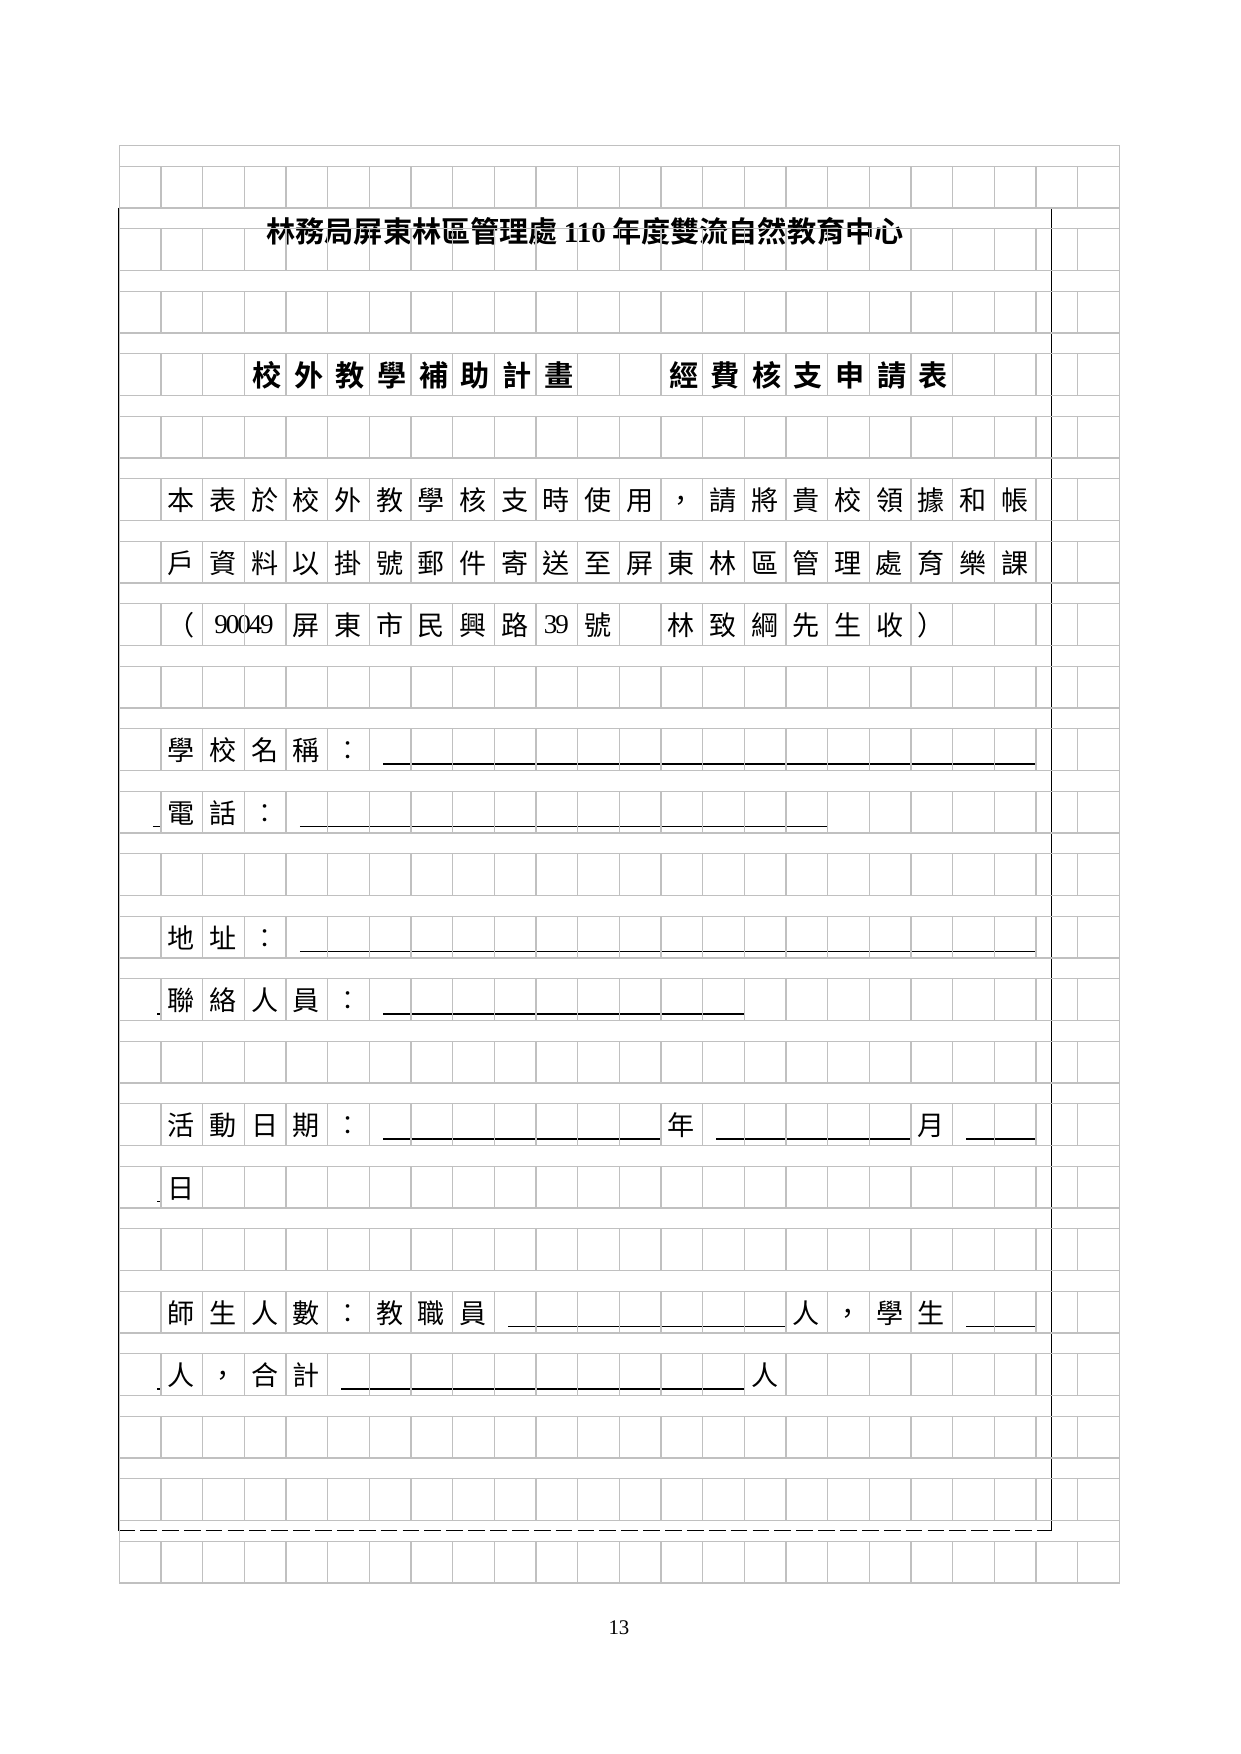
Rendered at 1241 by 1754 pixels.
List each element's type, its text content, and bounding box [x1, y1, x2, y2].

table_header 林務局屏東林區管理處110年度雙流自然教育中心 校外教學補助計畫 經費核支申請表 本表於校外教學核支時使用，請將貴校領據和帳戶資料以掛號郵件寄送至屏東林區管理處育樂課（90049屏東市民興路39號 林致綱先生收） 學校名稱︰ 電話︰ 地址︰ 聯絡人員︰ 活動日期︰ 年 月 日 師生人數︰教職員 人，學生 人，合計 人 (經費將以電匯方式核撥，請填 學校開戶銀行名稱： 帳號： （全省可通匯帳號）受款人： 學校統一編號： ) *** 學校開戶若為農會,帳號請填滿14碼；受款人名稱務必查清楚後填寫。 ※租車費用憑證影本及收據請浮貼於下方表格。 ※本案由教育部補助各校班級至本中心參與校外教學課程，每梯次補助申請單位最高金額新台幣柒仟元整，逾支金額請由學校自行勻支。 [120, 1209, 1051, 1228]
table_header 林務局屏東林區管理處110年度雙流自然教育中心 校外教學補助計畫 經費核支申請表 本表於校外教學核支時使用，請將貴校領據和帳戶資料以掛號郵件寄送至屏東林區管理處育樂課（90049屏東市民興路39號 林致綱先生收） 學校名稱︰ 電話︰ 地址︰ 聯絡人員︰ 活動日期︰ 年 月 日 師生人數︰教職員 人，學生 人，合計 人 (經費將以電匯方式核撥，請填 學校開戶銀行名稱： 帳號： （全省可通匯帳號）受款人： 學校統一編號： ) *** 學校開戶若為農會,帳號請填滿14碼；受款人名稱務必查清楚後填寫。 ※租車費用憑證影本及收據請浮貼於下方表格。 ※本案由教育部補助各校班級至本中心參與校外教學課程，每梯次補助申請單位最高金額新台幣柒仟元整，逾支金額請由學校自行勻支。 [120, 834, 1051, 853]
table_header 林務局屏東林區管理處110年度雙流自然教育中心 校外教學補助計畫 經費核支申請表 本表於校外教學核支時使用，請將貴校領據和帳戶資料以掛號郵件寄送至屏東林區管理處育樂課（90049屏東市民興路39號 林致綱先生收） 學校名稱︰ 電話︰ 地址︰ 聯絡人員︰ 活動日期︰ 年 月 日 師生人數︰教職員 人，學生 人，合計 人 (經費將以電匯方式核撥，請填 學校開戶銀行名稱： 帳號： （全省可通匯帳號）受款人： 學校統一編號： ) *** 學校開戶若為農會,帳號請填滿14碼；受款人名稱務必查清楚後填寫。 ※租車費用憑證影本及收據請浮貼於下方表格。 ※本案由教育部補助各校班級至本中心參與校外教學課程，每梯次補助申請單位最高金額新台幣柒仟元整，逾支金額請由學校自行勻支。 [120, 521, 1051, 541]
table_header 林務局屏東林區管理處110年度雙流自然教育中心 校外教學補助計畫 經費核支申請表 本表於校外教學核支時使用，請將貴校領據和帳戶資料以掛號郵件寄送至屏東林區管理處育樂課（90049屏東市民興路39號 林致綱先生收） 學校名稱︰ 電話︰ 地址︰ 聯絡人員︰ 活動日期︰ 年 月 日 師生人數︰教職員 人，學生 人，合計 人 (經費將以電匯方式核撥，請填 學校開戶銀行名稱： 帳號： （全省可通匯帳號）受款人： 學校統一編號： ) *** 學校開戶若為農會,帳號請填滿14碼；受款人名稱務必查清楚後填寫。 ※租車費用憑證影本及收據請浮貼於下方表格。 ※本案由教育部補助各校班級至本中心參與校外教學課程，每梯次補助申請單位最高金額新台幣柒仟元整，逾支金額請由學校自行勻支。 [120, 771, 1051, 791]
table_header 林務局屏東林區管理處110年度雙流自然教育中心 校外教學補助計畫 經費核支申請表 本表於校外教學核支時使用，請將貴校領據和帳戶資料以掛號郵件寄送至屏東林區管理處育樂課（90049屏東市民興路39號 林致綱先生收） 學校名稱︰ 電話︰ 地址︰ 聯絡人員︰ 活動日期︰ 年 月 日 師生人數︰教職員 人，學生 人，合計 人 (經費將以電匯方式核撥，請填 學校開戶銀行名稱： 帳號： （全省可通匯帳號）受款人： 學校統一編號： ) *** 學校開戶若為農會,帳號請填滿14碼；受款人名稱務必查清楚後填寫。 ※租車費用憑證影本及收據請浮貼於下方表格。 ※本案由教育部補助各校班級至本中心參與校外教學課程，每梯次補助申請單位最高金額新台幣柒仟元整，逾支金額請由學校自行勻支。 [120, 1084, 1051, 1103]
table_header 林務局屏東林區管理處110年度雙流自然教育中心 校外教學補助計畫 經費核支申請表 本表於校外教學核支時使用，請將貴校領據和帳戶資料以掛號郵件寄送至屏東林區管理處育樂課（90049屏東市民興路39號 林致綱先生收） 學校名稱︰ 電話︰ 地址︰ 聯絡人員︰ 活動日期︰ 年 月 日 師生人數︰教職員 人，學生 人，合計 人 (經費將以電匯方式核撥，請填 學校開戶銀行名稱： 帳號： （全省可通匯帳號）受款人： 學校統一編號： ) *** 學校開戶若為農會,帳號請填滿14碼；受款人名稱務必查清楚後填寫。 ※租車費用憑證影本及收據請浮貼於下方表格。 ※本案由教育部補助各校班級至本中心參與校外教學課程，每梯次補助申請單位最高金額新台幣柒仟元整，逾支金額請由學校自行勻支。 [120, 1146, 1051, 1166]
table_header 林務局屏東林區管理處110年度雙流自然教育中心 校外教學補助計畫 經費核支申請表 本表於校外教學核支時使用，請將貴校領據和帳戶資料以掛號郵件寄送至屏東林區管理處育樂課（90049屏東市民興路39號 林致綱先生收） 學校名稱︰ 電話︰ 地址︰ 聯絡人員︰ 活動日期︰ 年 月 日 師生人數︰教職員 人，學生 人，合計 人 (經費將以電匯方式核撥，請填 學校開戶銀行名稱： 帳號： （全省可通匯帳號）受款人： 學校統一編號： ) *** 學校開戶若為農會,帳號請填滿14碼；受款人名稱務必查清楚後填寫。 ※租車費用憑證影本及收據請浮貼於下方表格。 ※本案由教育部補助各校班級至本中心參與校外教學課程，每梯次補助申請單位最高金額新台幣柒仟元整，逾支金額請由學校自行勻支。 [120, 271, 1051, 291]
table_header 林務局屏東林區管理處110年度雙流自然教育中心 校外教學補助計畫 經費核支申請表 本表於校外教學核支時使用，請將貴校領據和帳戶資料以掛號郵件寄送至屏東林區管理處育樂課（90049屏東市民興路39號 林致綱先生收） 學校名稱︰ 電話︰ 地址︰ 聯絡人員︰ 活動日期︰ 年 月 日 師生人數︰教職員 人，學生 人，合計 人 (經費將以電匯方式核撥，請填 學校開戶銀行名稱： 帳號： （全省可通匯帳號）受款人： 學校統一編號： ) *** 學校開戶若為農會,帳號請填滿14碼；受款人名稱務必查清楚後填寫。 ※租車費用憑證影本及收據請浮貼於下方表格。 ※本案由教育部補助各校班級至本中心參與校外教學課程，每梯次補助申請單位最高金額新台幣柒仟元整，逾支金額請由學校自行勻支。 [120, 396, 1051, 416]
table_header 林務局屏東林區管理處110年度雙流自然教育中心 校外教學補助計畫 經費核支申請表 本表於校外教學核支時使用，請將貴校領據和帳戶資料以掛號郵件寄送至屏東林區管理處育樂課（90049屏東市民興路39號 林致綱先生收） 學校名稱︰ 電話︰ 地址︰ 聯絡人員︰ 活動日期︰ 年 月 日 師生人數︰教職員 人，學生 人，合計 人 (經費將以電匯方式核撥，請填 學校開戶銀行名稱： 帳號： （全省可通匯帳號）受款人： 學校統一編號： ) *** 學校開戶若為農會,帳號請填滿14碼；受款人名稱務必查清楚後填寫。 ※租車費用憑證影本及收據請浮貼於下方表格。 ※本案由教育部補助各校班級至本中心參與校外教學課程，每梯次補助申請單位最高金額新台幣柒仟元整，逾支金額請由學校自行勻支。 [120, 959, 1051, 978]
table_header 林務局屏東林區管理處110年度雙流自然教育中心 校外教學補助計畫 經費核支申請表 本表於校外教學核支時使用，請將貴校領據和帳戶資料以掛號郵件寄送至屏東林區管理處育樂課（90049屏東市民興路39號 林致綱先生收） 學校名稱︰ 電話︰ 地址︰ 聯絡人員︰ 活動日期︰ 年 月 日 師生人數︰教職員 人，學生 人，合計 人 (經費將以電匯方式核撥，請填 學校開戶銀行名稱： 帳號： （全省可通匯帳號）受款人： 學校統一編號： ) *** 學校開戶若為農會,帳號請填滿14碼；受款人名稱務必查清楚後填寫。 ※租車費用憑證影本及收據請浮貼於下方表格。 ※本案由教育部補助各校班級至本中心參與校外教學課程，每梯次補助申請單位最高金額新台幣柒仟元整，逾支金額請由學校自行勻支。 [120, 334, 1051, 353]
table_header 林務局屏東林區管理處110年度雙流自然教育中心 校外教學補助計畫 經費核支申請表 本表於校外教學核支時使用，請將貴校領據和帳戶資料以掛號郵件寄送至屏東林區管理處育樂課（90049屏東市民興路39號 林致綱先生收） 學校名稱︰ 電話︰ 地址︰ 聯絡人員︰ 活動日期︰ 年 月 日 師生人數︰教職員 人，學生 人，合計 人 (經費將以電匯方式核撥，請填 學校開戶銀行名稱： 帳號： （全省可通匯帳號）受款人： 學校統一編號： ) *** 學校開戶若為農會,帳號請填滿14碼；受款人名稱務必查清楚後填寫。 ※租車費用憑證影本及收據請浮貼於下方表格。 ※本案由教育部補助各校班級至本中心參與校外教學課程，每梯次補助申請單位最高金額新台幣柒仟元整，逾支金額請由學校自行勻支。 [120, 584, 1051, 603]
table_header 林務局屏東林區管理處110年度雙流自然教育中心 校外教學補助計畫 經費核支申請表 本表於校外教學核支時使用，請將貴校領據和帳戶資料以掛號郵件寄送至屏東林區管理處育樂課（90049屏東市民興路39號 林致綱先生收） 學校名稱︰ 電話︰ 地址︰ 聯絡人員︰ 活動日期︰ 年 月 日 師生人數︰教職員 人，學生 人，合計 人 (經費將以電匯方式核撥，請填 學校開戶銀行名稱： 帳號： （全省可通匯帳號）受款人： 學校統一編號： ) *** 學校開戶若為農會,帳號請填滿14碼；受款人名稱務必查清楚後填寫。 ※租車費用憑證影本及收據請浮貼於下方表格。 ※本案由教育部補助各校班級至本中心參與校外教學課程，每梯次補助申請單位最高金額新台幣柒仟元整，逾支金額請由學校自行勻支。 [120, 1396, 1051, 1416]
table_header 林務局屏東林區管理處110年度雙流自然教育中心 校外教學補助計畫 經費核支申請表 本表於校外教學核支時使用，請將貴校領據和帳戶資料以掛號郵件寄送至屏東林區管理處育樂課（90049屏東市民興路39號 林致綱先生收） 學校名稱︰ 電話︰ 地址︰ 聯絡人員︰ 活動日期︰ 年 月 日 師生人數︰教職員 人，學生 人，合計 人 (經費將以電匯方式核撥，請填 學校開戶銀行名稱： 帳號： （全省可通匯帳號）受款人： 學校統一編號： ) *** 學校開戶若為農會,帳號請填滿14碼；受款人名稱務必查清楚後填寫。 ※租車費用憑證影本及收據請浮貼於下方表格。 ※本案由教育部補助各校班級至本中心參與校外教學課程，每梯次補助申請單位最高金額新台幣柒仟元整，逾支金額請由學校自行勻支。 [120, 1521, 1051, 1530]
table_header 林務局屏東林區管理處110年度雙流自然教育中心 校外教學補助計畫 經費核支申請表 本表於校外教學核支時使用，請將貴校領據和帳戶資料以掛號郵件寄送至屏東林區管理處育樂課（90049屏東市民興路39號 林致綱先生收） 學校名稱︰ 電話︰ 地址︰ 聯絡人員︰ 活動日期︰ 年 月 日 師生人數︰教職員 人，學生 人，合計 人 (經費將以電匯方式核撥，請填 學校開戶銀行名稱： 帳號： （全省可通匯帳號）受款人： 學校統一編號： ) *** 學校開戶若為農會,帳號請填滿14碼；受款人名稱務必查清楚後填寫。 ※租車費用憑證影本及收據請浮貼於下方表格。 ※本案由教育部補助各校班級至本中心參與校外教學課程，每梯次補助申請單位最高金額新台幣柒仟元整，逾支金額請由學校自行勻支。 [120, 1271, 1051, 1291]
table_header 林務局屏東林區管理處110年度雙流自然教育中心 校外教學補助計畫 經費核支申請表 本表於校外教學核支時使用，請將貴校領據和帳戶資料以掛號郵件寄送至屏東林區管理處育樂課（90049屏東市民興路39號 林致綱先生收） 學校名稱︰ 電話︰ 地址︰ 聯絡人員︰ 活動日期︰ 年 月 日 師生人數︰教職員 人，學生 人，合計 人 (經費將以電匯方式核撥，請填 學校開戶銀行名稱： 帳號： （全省可通匯帳號）受款人： 學校統一編號： ) *** 學校開戶若為農會,帳號請填滿14碼；受款人名稱務必查清楚後填寫。 ※租車費用憑證影本及收據請浮貼於下方表格。 ※本案由教育部補助各校班級至本中心參與校外教學課程，每梯次補助申請單位最高金額新台幣柒仟元整，逾支金額請由學校自行勻支。 [120, 646, 1051, 666]
table_header 林務局屏東林區管理處110年度雙流自然教育中心 校外教學補助計畫 經費核支申請表 本表於校外教學核支時使用，請將貴校領據和帳戶資料以掛號郵件寄送至屏東林區管理處育樂課（90049屏東市民興路39號 林致綱先生收） 學校名稱︰ 電話︰ 地址︰ 聯絡人員︰ 活動日期︰ 年 月 日 師生人數︰教職員 人，學生 人，合計 人 (經費將以電匯方式核撥，請填 學校開戶銀行名稱： 帳號： （全省可通匯帳號）受款人： 學校統一編號： ) *** 學校開戶若為農會,帳號請填滿14碼；受款人名稱務必查清楚後填寫。 ※租車費用憑證影本及收據請浮貼於下方表格。 ※本案由教育部補助各校班級至本中心參與校外教學課程，每梯次補助申請單位最高金額新台幣柒仟元整，逾支金額請由學校自行勻支。 [120, 1459, 1051, 1478]
table_header 林務局屏東林區管理處110年度雙流自然教育中心 校外教學補助計畫 經費核支申請表 本表於校外教學核支時使用，請將貴校領據和帳戶資料以掛號郵件寄送至屏東林區管理處育樂課（90049屏東市民興路39號 林致綱先生收） 學校名稱︰ 電話︰ 地址︰ 聯絡人員︰ 活動日期︰ 年 月 日 師生人數︰教職員 人，學生 人，合計 人 (經費將以電匯方式核撥，請填 學校開戶銀行名稱： 帳號： （全省可通匯帳號）受款人： 學校統一編號： ) *** 學校開戶若為農會,帳號請填滿14碼；受款人名稱務必查清楚後填寫。 ※租車費用憑證影本及收據請浮貼於下方表格。 ※本案由教育部補助各校班級至本中心參與校外教學課程，每梯次補助申請單位最高金額新台幣柒仟元整，逾支金額請由學校自行勻支。 [120, 1021, 1051, 1041]
table_header 林務局屏東林區管理處110年度雙流自然教育中心 校外教學補助計畫 經費核支申請表 本表於校外教學核支時使用，請將貴校領據和帳戶資料以掛號郵件寄送至屏東林區管理處育樂課（90049屏東市民興路39號 林致綱先生收） 學校名稱︰ 電話︰ 地址︰ 聯絡人員︰ 活動日期︰ 年 月 日 師生人數︰教職員 人，學生 人，合計 人 (經費將以電匯方式核撥，請填 學校開戶銀行名稱： 帳號： （全省可通匯帳號）受款人： 學校統一編號： ) *** 學校開戶若為農會,帳號請填滿14碼；受款人名稱務必查清楚後填寫。 ※租車費用憑證影本及收據請浮貼於下方表格。 ※本案由教育部補助各校班級至本中心參與校外教學課程，每梯次補助申請單位最高金額新台幣柒仟元整，逾支金額請由學校自行勻支。 [120, 709, 1051, 728]
table_header 林務局屏東林區管理處110年度雙流自然教育中心 校外教學補助計畫 經費核支申請表 本表於校外教學核支時使用，請將貴校領據和帳戶資料以掛號郵件寄送至屏東林區管理處育樂課（90049屏東市民興路39號 林致綱先生收） 學校名稱︰ 電話︰ 地址︰ 聯絡人員︰ 活動日期︰ 年 月 日 師生人數︰教職員 人，學生 人，合計 人 (經費將以電匯方式核撥，請填 學校開戶銀行名稱： 帳號： （全省可通匯帳號）受款人： 學校統一編號： ) *** 學校開戶若為農會,帳號請填滿14碼；受款人名稱務必查清楚後填寫。 ※租車費用憑證影本及收據請浮貼於下方表格。 ※本案由教育部補助各校班級至本中心參與校外教學課程，每梯次補助申請單位最高金額新台幣柒仟元整，逾支金額請由學校自行勻支。 [120, 209, 1051, 228]
table_header 林務局屏東林區管理處110年度雙流自然教育中心 校外教學補助計畫 經費核支申請表 本表於校外教學核支時使用，請將貴校領據和帳戶資料以掛號郵件寄送至屏東林區管理處育樂課（90049屏東市民興路39號 林致綱先生收） 學校名稱︰ 電話︰ 地址︰ 聯絡人員︰ 活動日期︰ 年 月 日 師生人數︰教職員 人，學生 人，合計 人 (經費將以電匯方式核撥，請填 學校開戶銀行名稱： 帳號： （全省可通匯帳號）受款人： 學校統一編號： ) *** 學校開戶若為農會,帳號請填滿14碼；受款人名稱務必查清楚後填寫。 ※租車費用憑證影本及收據請浮貼於下方表格。 ※本案由教育部補助各校班級至本中心參與校外教學課程，每梯次補助申請單位最高金額新台幣柒仟元整，逾支金額請由學校自行勻支。 [120, 459, 1051, 478]
table_header 林務局屏東林區管理處110年度雙流自然教育中心 校外教學補助計畫 經費核支申請表 本表於校外教學核支時使用，請將貴校領據和帳戶資料以掛號郵件寄送至屏東林區管理處育樂課（90049屏東市民興路39號 林致綱先生收） 學校名稱︰ 電話︰ 地址︰ 聯絡人員︰ 活動日期︰ 年 月 日 師生人數︰教職員 人，學生 人，合計 人 (經費將以電匯方式核撥，請填 學校開戶銀行名稱： 帳號： （全省可通匯帳號）受款人： 學校統一編號： ) *** 學校開戶若為農會,帳號請填滿14碼；受款人名稱務必查清楚後填寫。 ※租車費用憑證影本及收據請浮貼於下方表格。 ※本案由教育部補助各校班級至本中心參與校外教學課程，每梯次補助申請單位最高金額新台幣柒仟元整，逾支金額請由學校自行勻支。 [120, 896, 1051, 916]
table_header 林務局屏東林區管理處110年度雙流自然教育中心 校外教學補助計畫 經費核支申請表 本表於校外教學核支時使用，請將貴校領據和帳戶資料以掛號郵件寄送至屏東林區管理處育樂課（90049屏東市民興路39號 林致綱先生收） 學校名稱︰ 電話︰ 地址︰ 聯絡人員︰ 活動日期︰ 年 月 日 師生人數︰教職員 人，學生 人，合計 人 (經費將以電匯方式核撥，請填 學校開戶銀行名稱： 帳號： （全省可通匯帳號）受款人： 學校統一編號： ) *** 學校開戶若為農會,帳號請填滿14碼；受款人名稱務必查清楚後填寫。 ※租車費用憑證影本及收據請浮貼於下方表格。 ※本案由教育部補助各校班級至本中心參與校外教學課程，每梯次補助申請單位最高金額新台幣柒仟元整，逾支金額請由學校自行勻支。 [120, 1334, 1051, 1353]
